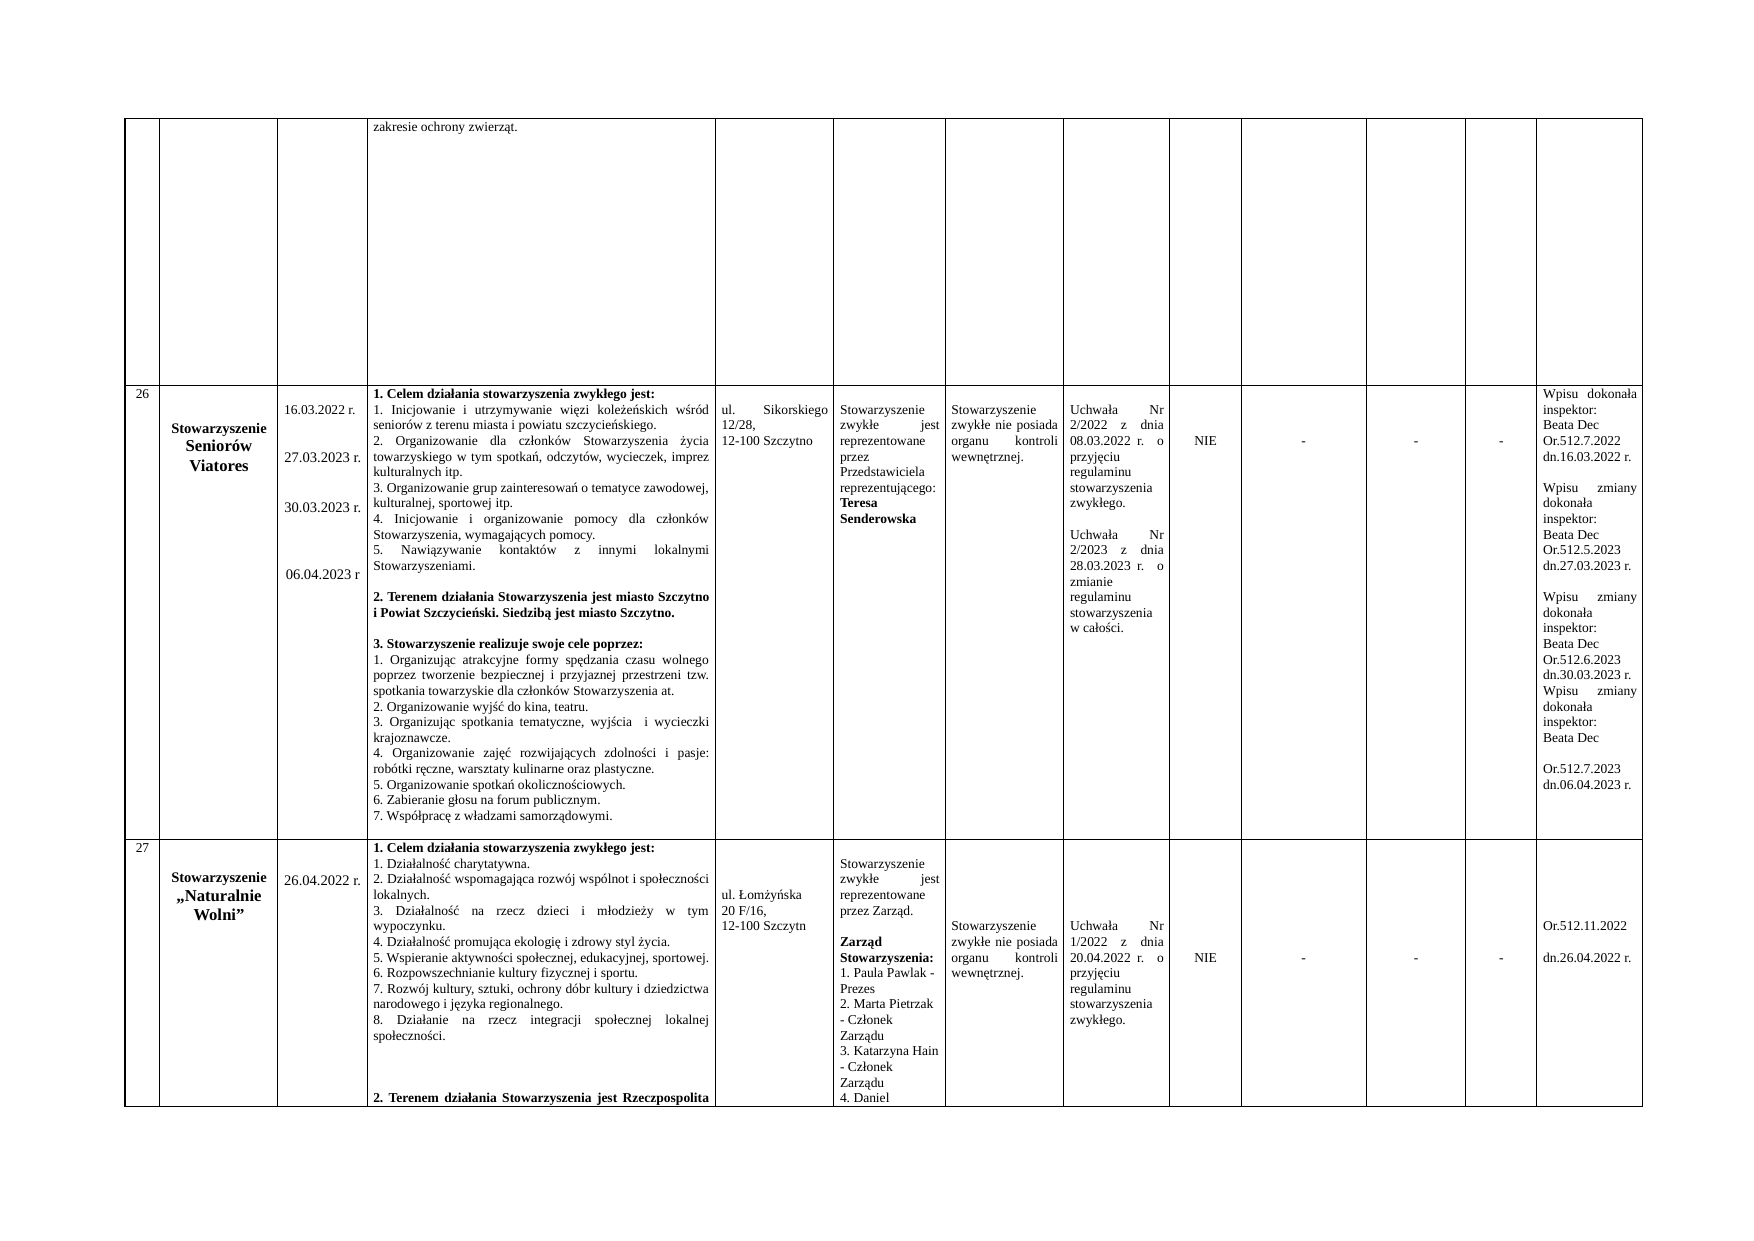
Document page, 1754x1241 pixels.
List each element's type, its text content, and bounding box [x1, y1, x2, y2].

table_cell NIE [1170, 840, 1241, 1106]
table_cell [278, 119, 367, 385]
table_cell - [1242, 386, 1366, 839]
table_cell - [1367, 386, 1465, 839]
table_cell Stowarzyszenie Seniorów Viatores [160, 386, 277, 839]
table_cell Stowarzyszenie „Naturalnie Wolni” [160, 840, 277, 1106]
table_cell - [1367, 119, 1465, 385]
table_cell NIE [1170, 386, 1241, 839]
table_cell Stowarzyszenie zwykłe jest reprezentowane przez Zarząd. Zarząd Stowarzyszenia: 1. Paula Pawlak - Prezes 2. Marta Pietrzak - Członek Zarządu 3. Katarzyna Hain - Członek Zarządu 4. Daniel [834, 840, 945, 1106]
table_cell [126, 119, 159, 385]
table_cell 16.03.2022 r. 27.03.2023 r. 30.03.2023 r. 06.04.2023 r [278, 386, 367, 839]
table_cell 1. Celem działania stowarzyszenia zwykłego jest: 1. Inicjowanie i utrzymywanie więzi koleżeńskich wśród seniorów z terenu miasta i powiatu szczycieńskiego. 2. Organizowanie dla członków Stowarzyszenia życia towarzyskiego w tym spotkań, odczytów, wycieczek, imprez kulturalnych itp. 3. Organizowanie grup zainteresowań o tematyce zawodowej, kulturalnej, sportowej itp. 4. Inicjowanie i organizowanie pomocy dla członków Stowarzyszenia, wymagających pomocy. 5. Nawiązywanie kontaktów z innymi lokalnymi Stowarzyszeniami. 2. Terenem działania Stowarzyszenia jest miasto Szczytno i Powiat Szczycieński. Siedzibą jest miasto Szczytno. 3. Stowarzyszenie realizuje swoje cele poprzez: 1. Organizując atrakcyjne formy spędzania czasu wolnego poprzez tworzenie bezpiecznej i przyjaznej przestrzeni tzw. spotkania towarzyskie dla członków Stowarzyszenia at. 2. Organizowanie wyjść do kina, teatru. 3. Organizując spotkania tematyczne, wyjścia i wycieczki krajoznawcze. 4. Organizowanie zajęć rozwijających zdolności i pasje: robótki ręczne, warsztaty kulinarne oraz plastyczne. 5. Organizowanie spotkań okolicznościowych. 6. Zabieranie głosu na forum publicznym. 7. Współpracę z władzami samorządowymi. [368, 386, 715, 839]
table_cell - [1242, 840, 1366, 1106]
table_cell [834, 119, 945, 385]
table_cell Uchwała Nr 1/2022 z dnia 20.04.2022 r. o przyjęciu regulaminu stowarzyszenia zwykłego. [1064, 840, 1169, 1106]
table_cell [1537, 119, 1642, 385]
table_cell zakresie ochrony zwierząt. [368, 119, 715, 385]
table_cell [716, 119, 833, 385]
table_cell [1242, 119, 1366, 385]
table_cell ul. Łomżyńska 20 F/16, 12-100 Szczytn [716, 840, 833, 1106]
table_cell Stowarzyszenie zwykłe jest reprezentowane przez Przedstawiciela reprezentującego: Teresa Senderowska [834, 386, 945, 839]
table_cell Stowarzyszenie zwykłe nie posiada organu kontroli wewnętrznej. [946, 386, 1063, 839]
table_cell [160, 119, 277, 385]
table_cell [1170, 119, 1241, 385]
table_cell [1064, 119, 1169, 385]
table_cell 27 [126, 840, 159, 1106]
table_cell - [1466, 119, 1536, 385]
table_cell Wpisu dokonała inspektor: Beata Dec Or.512.7.2022 dn.16.03.2022 r. Wpisu zmiany dokonała inspektor: Beata Dec Or.512.5.2023 dn.27.03.2023 r. Wpisu zmiany dokonała inspektor: Beata Dec Or.512.6.2023 dn.30.03.2023 r. Wpisu zmiany dokonała inspektor: Beata Dec Or.512.7.2023 dn.06.04.2023 r. [1537, 386, 1642, 839]
table_cell - [1466, 840, 1536, 1106]
table_cell - [1466, 386, 1536, 839]
table_cell - [1367, 840, 1465, 1106]
table_cell Stowarzyszenie zwykłe nie posiada organu kontroli wewnętrznej. [946, 840, 1063, 1106]
table_cell 26 [126, 386, 159, 839]
table_cell ul. Sikorskiego 12/28, 12-100 Szczytno [716, 386, 833, 839]
table_cell Uchwała Nr 2/2022 z dnia 08.03.2022 r. o przyjęciu regulaminu stowarzyszenia zwykłego. Uchwała Nr 2/2023 z dnia 28.03.2023 r. o zmianie regulaminu stowarzyszenia w całości. [1064, 386, 1169, 839]
table_cell [946, 119, 1063, 385]
table_cell 1. Celem działania stowarzyszenia zwykłego jest: 1. Działalność charytatywna. 2. Działalność wspomagająca rozwój wspólnot i społeczności lokalnych. 3. Działalność na rzecz dzieci i młodzieży w tym wypoczynku. 4. Działalność promująca ekologię i zdrowy styl życia. 5. Wspieranie aktywności społecznej, edukacyjnej, sportowej. 6. Rozpowszechnianie kultury fizycznej i sportu. 7. Rozwój kultury, sztuki, ochrony dóbr kultury i dziedzictwa narodowego i języka regionalnego. 8. Działanie na rzecz integracji społecznej lokalnej społeczności. 2. Terenem działania Stowarzyszenia jest Rzeczpospolita [368, 840, 715, 1106]
table_cell 26.04.2022 r. [278, 840, 367, 1106]
table_cell Or.512.11.2022 dn.26.04.2022 r. [1537, 840, 1642, 1106]
